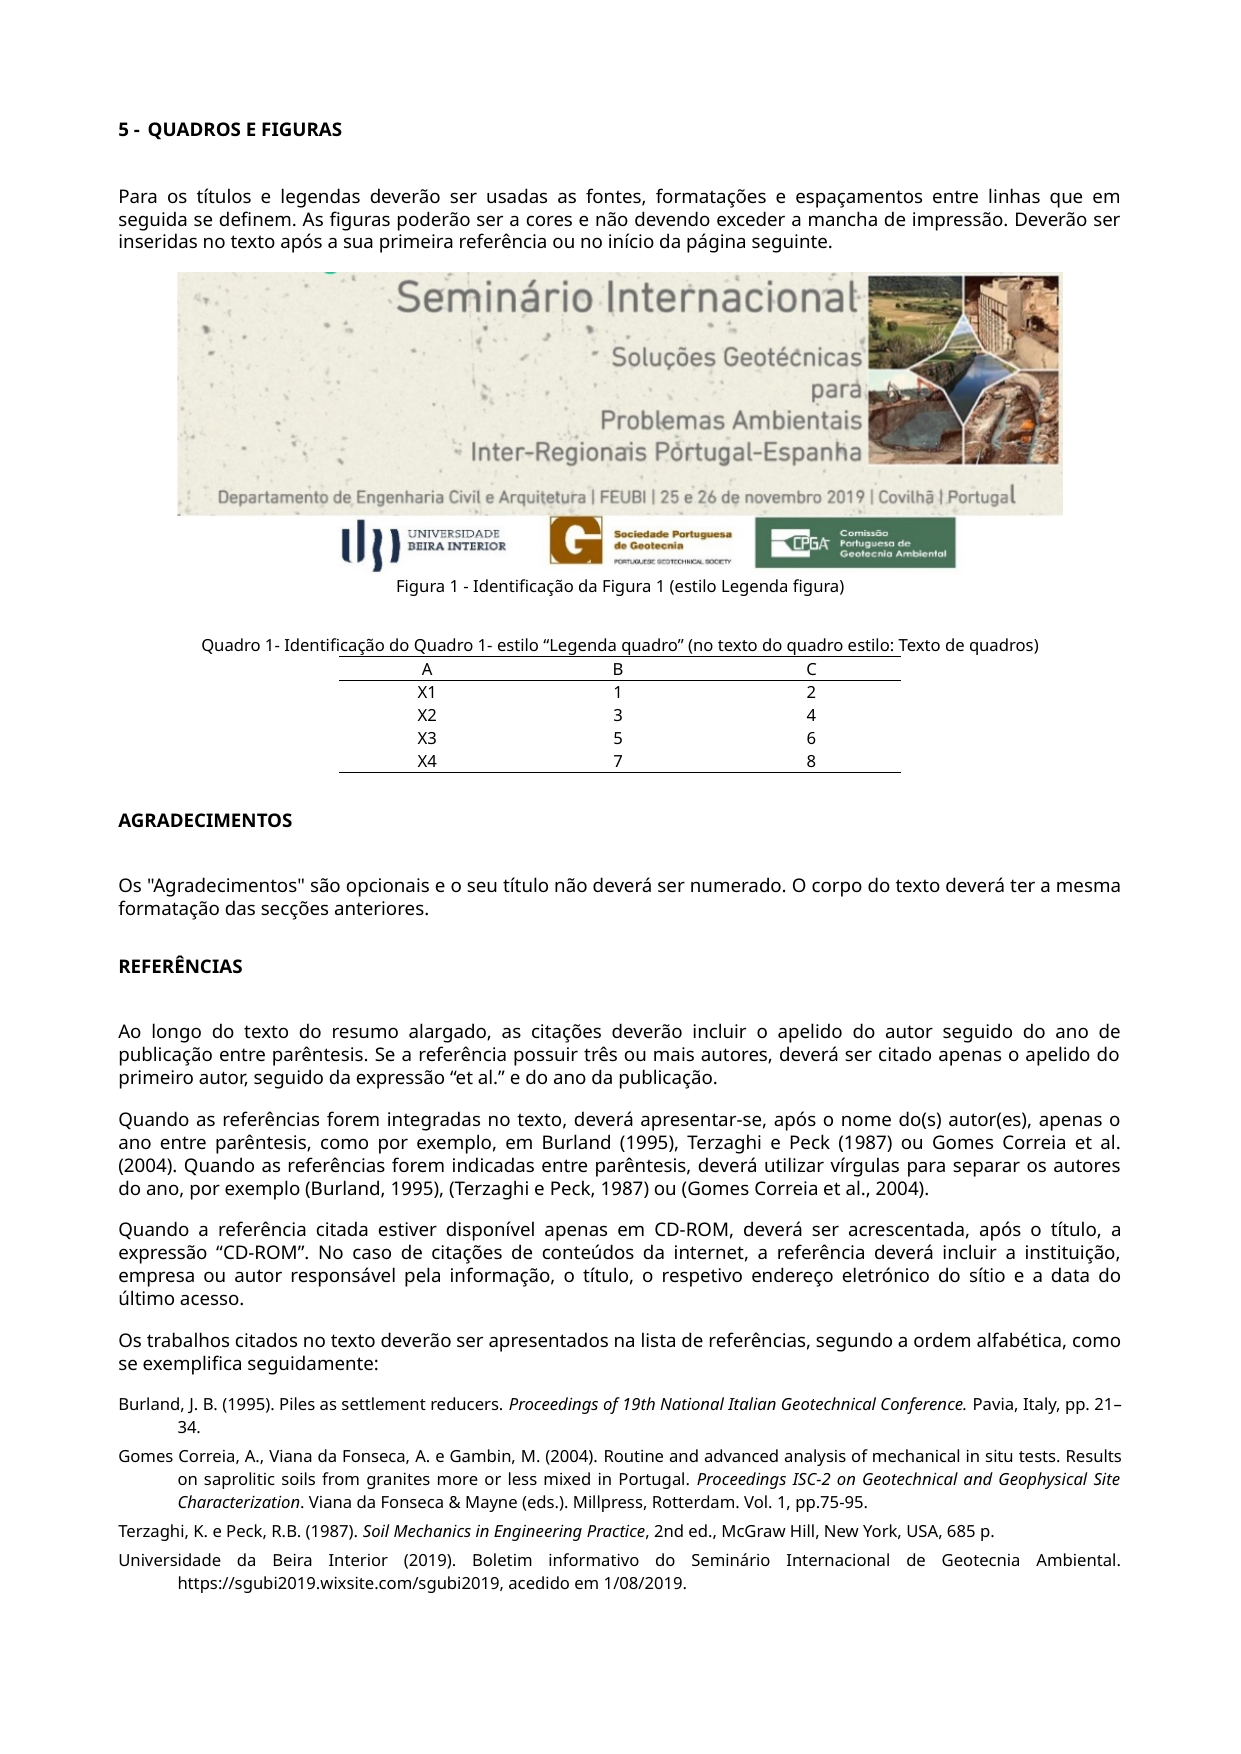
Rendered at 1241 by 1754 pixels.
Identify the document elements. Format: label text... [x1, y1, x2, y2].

table_cell 3 [515, 704, 721, 726]
text Para os títulos e legendas deverão ser usadas as fontes, formatações e espaçamentos entre linhas que em seguida se definem. As figuras poderão ser a cores e não devendo exceder a mancha de impressão. Deverão ser inseridas no texto após a sua primeira referência ou no início da página seguinte. [118, 185, 1122, 253]
table_cell 7 [515, 749, 721, 772]
table_cell 6 [721, 726, 901, 749]
table_header A [339, 657, 515, 679]
list Gomes Correia, A., Viana da Fonseca, A. e Gambin, M. (2004). Routine and advanced analysis of mechanical in situ tests. Results on saprolitic soils from granites more or less mixed in Portugal. Proceedings ISC-2 on Geotechnical and Geophysical Site Characterization. Viana da Fonseca & Mayne (eds.). Millpress, Rotterdam. Vol. 1, pp.75-95. [118, 1444, 1122, 1513]
table_cell 8 [721, 749, 901, 772]
table_cell X4 [339, 749, 515, 772]
text Os trabalhos citados no texto deverão ser apresentados na lista de referências, segundo a ordem alfabética, como se exemplifica seguidamente: [118, 1329, 1122, 1375]
table_cell X2 [339, 704, 515, 726]
list Terzaghi, K. e Peck, R.B. (1987). Soil Mechanics in Engineering Practice, 2nd ed., McGraw Hill, New York, USA, 685 p. [118, 1519, 1122, 1542]
text Quando a referência citada estiver disponível apenas em CD-ROM, deverá ser acrescentada, após o título, a expressão “CD-ROM”. No caso de citações de conteúdos da internet, a referência deverá incluir a instituição, empresa ou autor responsável pela informação, o título, o respetivo endereço eletrónico do sítio e a data do último acesso. [118, 1218, 1122, 1310]
text REFERÊNCIAS [118, 955, 1122, 978]
table_cell X3 [339, 726, 515, 749]
list Burland, J. B. (1995). Piles as settlement reducers. Proceedings of 19th National Italian Geotechnical Conference. Pavia, Italy, pp. 21–34. [118, 1392, 1122, 1438]
subtitle QUADROS E FIGURAS [118, 118, 1122, 141]
text Figura 1 - Identificação da Figura 1 (estilo Legenda figura) [118, 574, 1122, 597]
table_cell 5 [515, 726, 721, 749]
table_cell 2 [721, 681, 901, 703]
table_cell 4 [721, 704, 901, 726]
table_cell X1 [339, 681, 515, 703]
text AGRADECIMENTOS [118, 809, 1122, 832]
list Universidade da Beira Interior (2019). Boletim informativo do Seminário Internacional de Geotecnia Ambiental. https://sgubi2019.wixsite.com/sgubi2019, acedido em 1/08/2019. [118, 1548, 1122, 1594]
table_header B [515, 657, 721, 679]
text Quando as referências forem integradas no texto, deverá apresentar-se, após o nome do(s) autor(es), apenas o ano entre parêntesis, como por exemplo, em Burland (1995), Terzaghi e Peck (1987) ou Gomes Correia et al. (2004). Quando as referências forem indicadas entre parêntesis, deverá utilizar vírgulas para separar os autores do ano, por exemplo (Burland, 1995), (Terzaghi e Peck, 1987) ou (Gomes Correia et al., 2004). [118, 1108, 1122, 1200]
text Quadro 1- Identificação do Quadro 1- estilo “Legenda quadro” (no texto do quadro estilo: Texto de quadros) [118, 633, 1122, 656]
text Os "Agradecimentos" são opcionais e o seu título não deverá ser numerado. O corpo do texto deverá ter a mesma formatação das secções anteriores. [118, 874, 1122, 920]
table_cell 1 [515, 681, 721, 703]
table_header C [721, 657, 901, 679]
text Ao longo do texto do resumo alargado, as citações deverão incluir o apelido do autor seguido do ano de publicação entre parêntesis. Se a referência possuir três ou mais autores, deverá ser citado apenas o apelido do primeiro autor, seguido da expressão “et al.” e do ano da publicação. [118, 1021, 1122, 1089]
